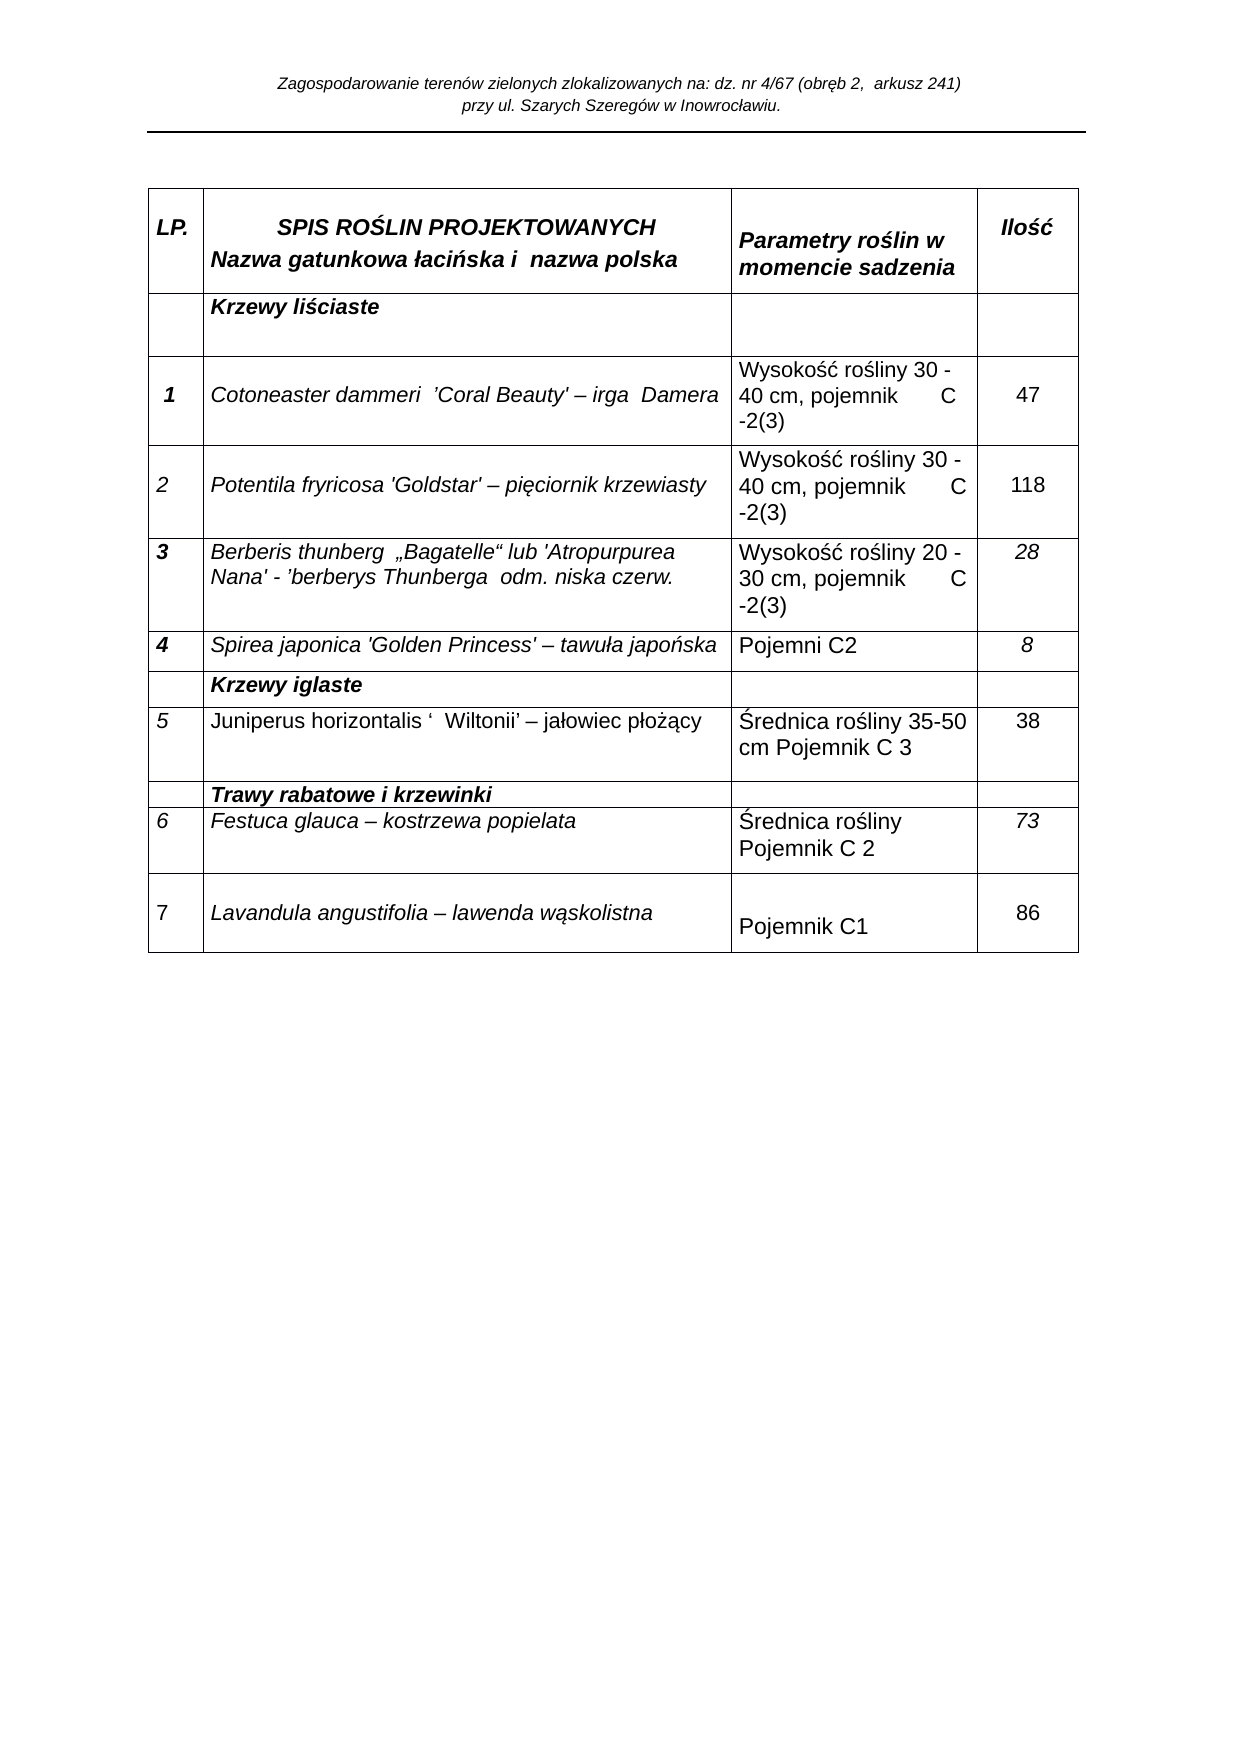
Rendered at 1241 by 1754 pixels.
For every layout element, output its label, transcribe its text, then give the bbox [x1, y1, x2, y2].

table_header Lp. [149, 189, 203, 292]
table_cell 47 [978, 357, 1078, 445]
table_cell Pojemnik C1 [732, 874, 977, 952]
table_cell [149, 672, 203, 707]
table_cell Berberis thunberg „Bagatelle“ lub 'Atropurpurea Nana' - ’berberys Thunberga odm. niska czerw. [204, 539, 731, 631]
table_cell 38 [978, 708, 1078, 781]
table_cell 86 [978, 874, 1078, 952]
table_cell 6 [149, 808, 203, 873]
table_cell 4 [149, 632, 203, 671]
table_cell 1 [149, 357, 203, 445]
table_header SPIS ROŚLIN PROJEKTOWANYCH Nazwa gatunkowa łacińska i nazwa polska [204, 189, 731, 292]
table_cell [978, 782, 1078, 807]
table_cell Krzewy liściaste [204, 294, 731, 356]
table_cell Średnica rośliny 35-50 cm Pojemnik C 3 [732, 708, 977, 781]
table_cell 8 [978, 632, 1078, 671]
table_cell Średnica rośliny Pojemnik C 2 [732, 808, 977, 873]
table_cell Juniperus horizontalis ‘ Wiltonii’ – jałowiec płożący [204, 708, 731, 781]
table_cell 2 [149, 446, 203, 538]
table_cell 118 [978, 446, 1078, 538]
table_cell Trawy rabatowe i krzewinki [204, 782, 731, 807]
table_cell [732, 294, 977, 356]
table_cell [732, 782, 977, 807]
table_cell Cotoneaster dammeri ’Coral Beauty' – irga Damera [204, 357, 731, 445]
table_cell Wysokość rośliny 30 -40 cm, pojemnik C -2(3) [732, 446, 977, 538]
table_cell Wysokość rośliny 20 -30 cm, pojemnik C -2(3) [732, 539, 977, 631]
table_cell [732, 672, 977, 707]
table_cell 73 [978, 808, 1078, 873]
table_cell Pojemni C2 [732, 632, 977, 671]
table_cell Potentila fryricosa 'Goldstar' – pięciornik krzewiasty [204, 446, 731, 538]
table_cell [978, 672, 1078, 707]
table_header Parametry roślin w momencie sadzenia [732, 189, 977, 292]
table_cell Spirea japonica 'Golden Princess' – tawuła japońska [204, 632, 731, 671]
table_cell 28 [978, 539, 1078, 631]
table_cell 7 [149, 874, 203, 952]
table_cell [149, 294, 203, 356]
table_cell Lavandula angustifolia – lawenda wąskolistna [204, 874, 731, 952]
table_cell Festuca glauca – kostrzewa popielata [204, 808, 731, 873]
table_cell 3 [149, 539, 203, 631]
table_cell 5 [149, 708, 203, 781]
table_cell [978, 294, 1078, 356]
table_header Ilość [978, 189, 1078, 292]
table_cell [149, 782, 203, 807]
table_cell Wysokość rośliny 30 -40 cm, pojemnik C -2(3) [732, 357, 977, 445]
table_cell Krzewy iglaste [204, 672, 731, 707]
